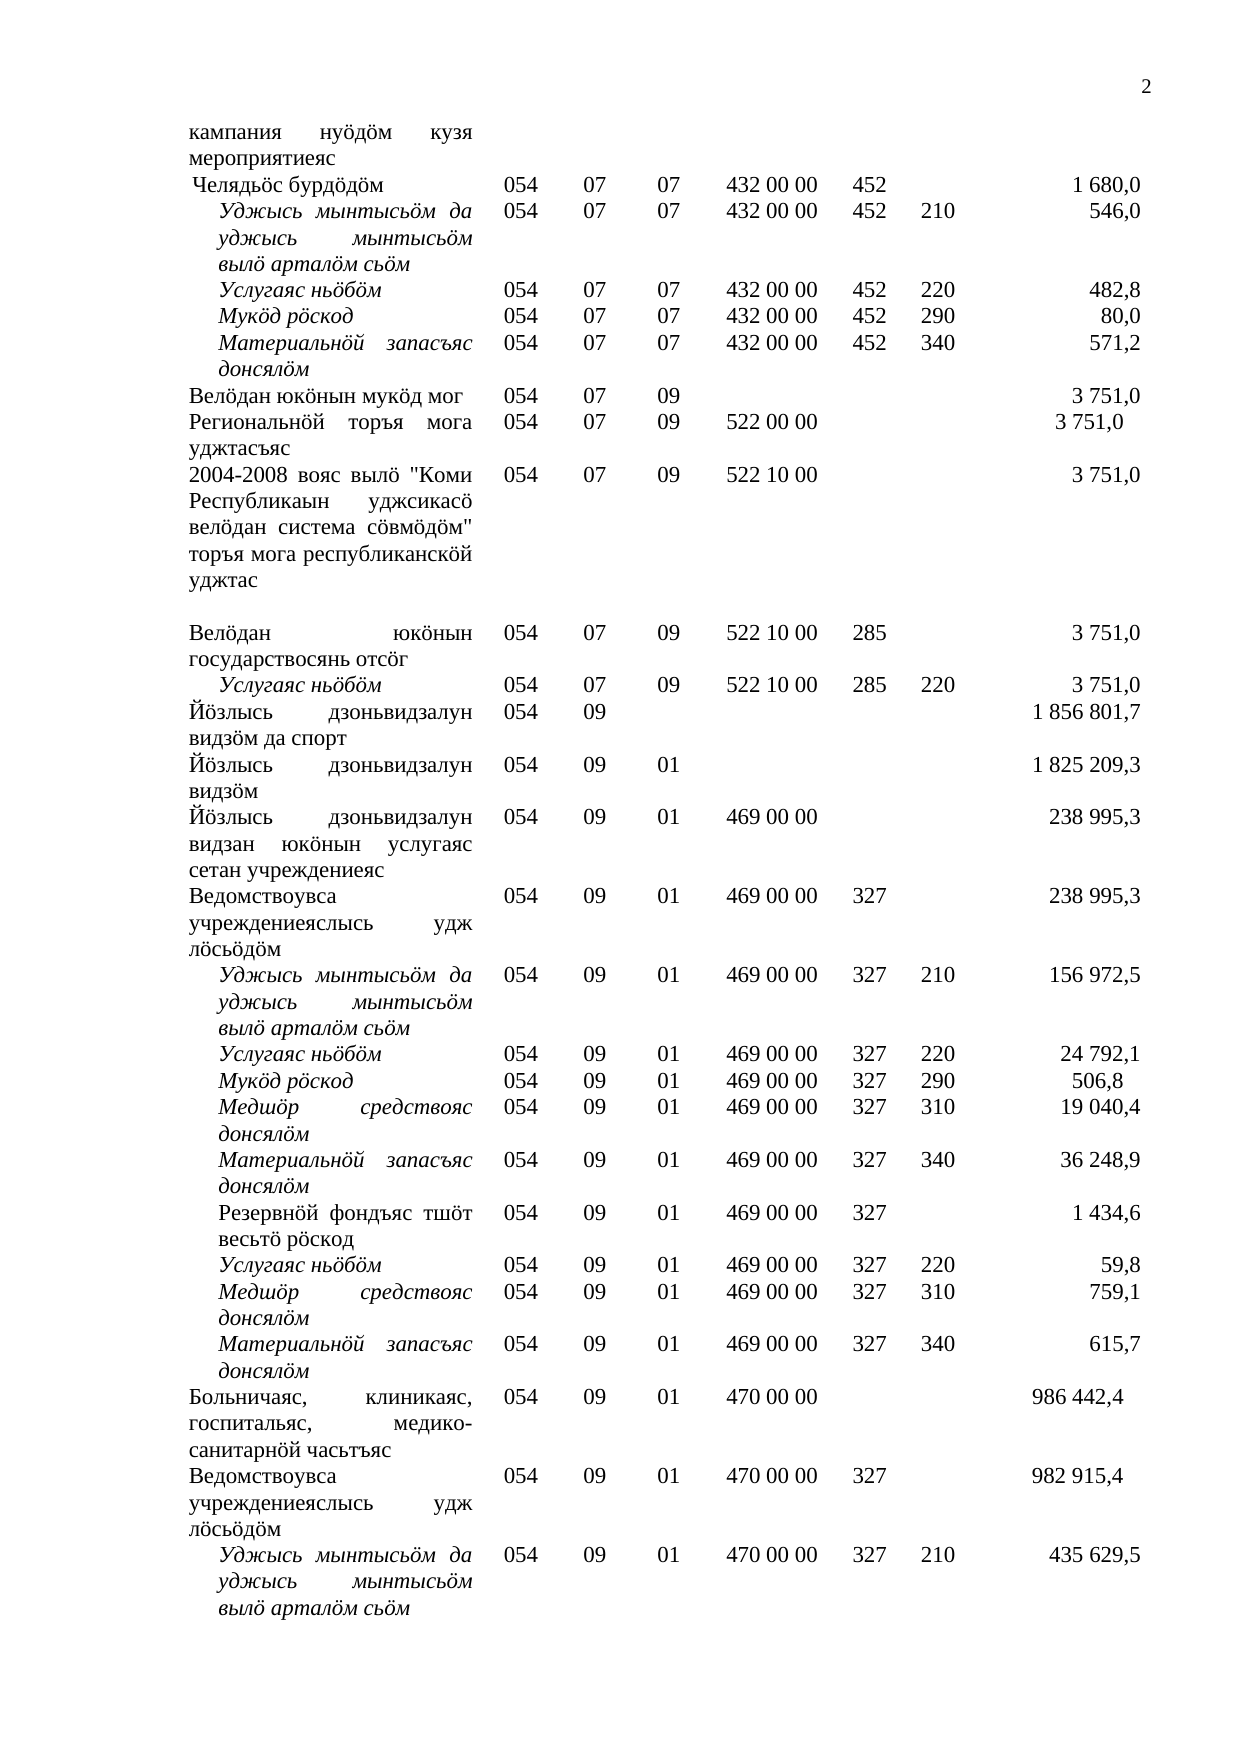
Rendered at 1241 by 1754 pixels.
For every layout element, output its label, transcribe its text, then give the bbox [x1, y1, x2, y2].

table_cell 07 [558, 672, 631, 698]
table_cell 220 [901, 276, 974, 303]
table_cell 327 [838, 961, 901, 1041]
table_cell 07 [558, 303, 631, 329]
table_cell Челядьöс бурдöдöм [177, 171, 484, 197]
table_cell 452 [838, 329, 901, 382]
table_cell Йöзлысь дзоньвидзалун видзöм [177, 751, 484, 803]
table_cell 01 [631, 961, 705, 1041]
table_cell 054 [484, 961, 558, 1041]
table_cell [631, 698, 705, 751]
table_cell 054 [484, 698, 558, 751]
table_cell 09 [631, 382, 705, 408]
table_cell 522 10 00 [705, 619, 838, 672]
table_cell 01 [631, 1278, 705, 1330]
table_cell 36 248,9 [975, 1146, 1152, 1199]
table_cell 09 [558, 961, 631, 1041]
table_cell 469 00 00 [705, 1330, 838, 1383]
table_cell 469 00 00 [705, 961, 838, 1041]
table_cell 327 [838, 1199, 901, 1251]
table_cell 24 792,1 [975, 1041, 1152, 1067]
table_cell Медшöр средствояс донсялöм [177, 1278, 484, 1330]
table_cell 054 [484, 1067, 558, 1093]
table_cell 09 [631, 619, 705, 672]
table_cell 01 [631, 1541, 705, 1620]
table_cell 310 [901, 1093, 974, 1146]
table_cell 982 915,4 [975, 1462, 1152, 1541]
table_cell [558, 118, 631, 171]
table_cell Услугаяс ньöбöм [177, 672, 484, 698]
table_cell 09 [558, 1541, 631, 1620]
table_cell 054 [484, 1278, 558, 1330]
table_cell 3 751,0 [975, 408, 1152, 461]
table_cell 432 00 00 [705, 276, 838, 303]
table_cell Материальнöй запасъяс донсялöм [177, 1146, 484, 1199]
table_cell Услугаяс ньöбöм [177, 1041, 484, 1067]
table_cell 759,1 [975, 1278, 1152, 1330]
table_cell 07 [631, 171, 705, 197]
table_cell Ведомствоувса учреждениеяслысь удж лöсьöдöм [177, 1462, 484, 1541]
table_cell 01 [631, 803, 705, 882]
table_cell 054 [484, 329, 558, 382]
table_cell 09 [558, 1093, 631, 1146]
table_cell 054 [484, 619, 558, 672]
table_cell 07 [558, 171, 631, 197]
table_cell 220 [901, 1041, 974, 1067]
table_cell 220 [901, 672, 974, 698]
table_cell 310 [901, 1278, 974, 1330]
table_cell 469 00 00 [705, 1093, 838, 1146]
table_cell [901, 171, 974, 197]
table_cell 09 [558, 698, 631, 751]
table_cell 210 [901, 1541, 974, 1620]
table_cell 07 [631, 329, 705, 382]
table_cell 07 [558, 329, 631, 382]
table_cell Мукöд рöскод [177, 1067, 484, 1093]
table_cell 3 751,0 [975, 382, 1152, 408]
table_cell 3 751,0 [975, 619, 1152, 672]
table_cell 054 [484, 276, 558, 303]
table_cell 09 [558, 1462, 631, 1541]
table_cell Материальнöй запасъяс донсялöм [177, 1330, 484, 1383]
table_cell 09 [558, 1330, 631, 1383]
table_cell Больничаяс, клиникаяс, госпитальяс, медико-санитарнöй часьтъяс [177, 1383, 484, 1462]
table_cell 054 [484, 1199, 558, 1251]
table_cell Уджысь мынтысьöм да уджысь мынтысьöм вылö арталöм сьöм [177, 197, 484, 276]
table_cell 054 [484, 1041, 558, 1067]
table_cell Ведомствоувса учреждениеяслысь удж лöсьöдöм [177, 883, 484, 961]
table_cell 054 [484, 197, 558, 276]
table_cell 07 [631, 276, 705, 303]
table_cell 327 [838, 1278, 901, 1330]
table_cell 01 [631, 1146, 705, 1199]
table_cell [901, 408, 974, 461]
table_cell 09 [558, 1067, 631, 1093]
table_cell Йöзлысь дзоньвидзалун видзан юкöнын услугаяс сетан учреждениеяс [177, 803, 484, 882]
table_cell [838, 803, 901, 882]
table_cell [838, 1383, 901, 1462]
table_cell 506,8 [975, 1067, 1152, 1093]
table_cell 522 10 00 [705, 461, 838, 619]
table_cell [838, 118, 901, 171]
table_cell 01 [631, 1251, 705, 1278]
table_cell 290 [901, 303, 974, 329]
table_cell кампания нуöдöм кузя мероприятиеяс [177, 118, 484, 171]
table_cell [838, 408, 901, 461]
table_cell [705, 382, 838, 408]
table_cell 054 [484, 1146, 558, 1199]
table_cell 327 [838, 1462, 901, 1541]
table_cell 09 [558, 803, 631, 882]
table_cell 452 [838, 171, 901, 197]
table_cell 09 [558, 1278, 631, 1330]
table_cell 986 442,4 [975, 1383, 1152, 1462]
table_cell 09 [558, 883, 631, 961]
table_cell 19 040,4 [975, 1093, 1152, 1146]
table_cell Велöдан юкöнын мукöд мог [177, 382, 484, 408]
table_cell 01 [631, 883, 705, 961]
table_cell [838, 698, 901, 751]
table_cell 432 00 00 [705, 197, 838, 276]
table_cell 07 [558, 382, 631, 408]
table_cell 469 00 00 [705, 1251, 838, 1278]
table_cell 469 00 00 [705, 803, 838, 882]
table_cell 210 [901, 961, 974, 1041]
table_cell 07 [558, 276, 631, 303]
table_cell 054 [484, 171, 558, 197]
table_cell 054 [484, 1462, 558, 1541]
table_cell [901, 883, 974, 961]
table_cell 470 00 00 [705, 1541, 838, 1620]
table_cell 327 [838, 1067, 901, 1093]
table_cell 01 [631, 1199, 705, 1251]
table_cell 09 [631, 461, 705, 619]
table_cell 469 00 00 [705, 1199, 838, 1251]
table_cell 054 [484, 751, 558, 803]
table_cell 01 [631, 751, 705, 803]
table_cell 1 434,6 [975, 1199, 1152, 1251]
table_cell [901, 698, 974, 751]
table_cell 09 [631, 672, 705, 698]
table_cell 054 [484, 382, 558, 408]
table_cell [901, 1383, 974, 1462]
table_cell [838, 751, 901, 803]
table_cell Уджысь мынтысьöм да уджысь мынтысьöм вылö арталöм сьöм [177, 961, 484, 1041]
table_cell 01 [631, 1462, 705, 1541]
table_cell 285 [838, 619, 901, 672]
table_cell 054 [484, 1251, 558, 1278]
table_cell 327 [838, 1041, 901, 1067]
table_cell 09 [558, 1251, 631, 1278]
table_cell 3 751,0 [975, 461, 1152, 619]
table_cell Йöзлысь дзоньвидзалун видзöм да спорт [177, 698, 484, 751]
table_cell Мукöд рöскод [177, 303, 484, 329]
table_cell [631, 118, 705, 171]
table_cell 054 [484, 461, 558, 619]
table_cell 470 00 00 [705, 1462, 838, 1541]
table_cell Материальнöй запасъяс донсялöм [177, 329, 484, 382]
table_cell 054 [484, 883, 558, 961]
table_cell 054 [484, 303, 558, 329]
table_cell 327 [838, 1251, 901, 1278]
table_cell 01 [631, 1383, 705, 1462]
table_cell 054 [484, 1541, 558, 1620]
table_cell 01 [631, 1093, 705, 1146]
table_cell 09 [558, 751, 631, 803]
table_cell 054 [484, 803, 558, 882]
table_cell Резервнöй фондъяс тшöт весьтö рöскод [177, 1199, 484, 1251]
table_cell 07 [558, 408, 631, 461]
table_cell 327 [838, 1093, 901, 1146]
table_cell 290 [901, 1067, 974, 1093]
table_cell 432 00 00 [705, 171, 838, 197]
table_cell 1 680,0 [975, 171, 1152, 197]
table_cell Велöдан юкöнын государствосянь отсöг [177, 619, 484, 672]
table_cell 469 00 00 [705, 1067, 838, 1093]
table_cell 615,7 [975, 1330, 1152, 1383]
table_cell 054 [484, 1383, 558, 1462]
table_cell [484, 118, 558, 171]
table_cell 452 [838, 303, 901, 329]
table_cell 09 [631, 408, 705, 461]
table_cell [901, 118, 974, 171]
table_cell 1 856 801,7 [975, 698, 1152, 751]
table_cell 546,0 [975, 197, 1152, 276]
table_cell [838, 461, 901, 619]
table_cell 327 [838, 1330, 901, 1383]
table_cell 09 [558, 1383, 631, 1462]
table_cell 469 00 00 [705, 1146, 838, 1199]
table_cell 054 [484, 1093, 558, 1146]
table_cell 1 825 209,3 [975, 751, 1152, 803]
table_cell [705, 118, 838, 171]
table_cell [705, 698, 838, 751]
table_cell 054 [484, 1330, 558, 1383]
table_cell [838, 382, 901, 408]
table_cell 09 [558, 1041, 631, 1067]
table_cell 522 10 00 [705, 672, 838, 698]
table_cell 340 [901, 1146, 974, 1199]
table_cell 07 [558, 197, 631, 276]
table_cell 238 995,3 [975, 803, 1152, 882]
table_cell 469 00 00 [705, 883, 838, 961]
table_cell 522 00 00 [705, 408, 838, 461]
table_cell 59,8 [975, 1251, 1152, 1278]
table_cell 01 [631, 1041, 705, 1067]
table_cell 340 [901, 1330, 974, 1383]
table_cell 482,8 [975, 276, 1152, 303]
table_cell [901, 461, 974, 619]
table_cell Региональнöй торъя мога уджтасъяс [177, 408, 484, 461]
table_cell 054 [484, 672, 558, 698]
table_cell 285 [838, 672, 901, 698]
table_cell 2004-2008 вояс вылö "Коми Республикаын уджсикасö велöдан система сöвмöдöм" торъя мога республиканскöй уджтас [177, 461, 484, 619]
table_cell 452 [838, 276, 901, 303]
table_cell [901, 751, 974, 803]
table_cell 01 [631, 1330, 705, 1383]
table_cell 470 00 00 [705, 1383, 838, 1462]
table_cell Медшöр средствояс донсялöм [177, 1093, 484, 1146]
table_cell 09 [558, 1146, 631, 1199]
table_cell 07 [631, 303, 705, 329]
table_cell 238 995,3 [975, 883, 1152, 961]
table_cell Услугаяс ньöбöм [177, 1251, 484, 1278]
table_cell [901, 382, 974, 408]
table_cell 01 [631, 1067, 705, 1093]
table_cell 210 [901, 197, 974, 276]
table_cell 054 [484, 408, 558, 461]
table_cell [705, 751, 838, 803]
table_cell 327 [838, 1541, 901, 1620]
table_cell 327 [838, 1146, 901, 1199]
table_cell 220 [901, 1251, 974, 1278]
table_cell 469 00 00 [705, 1278, 838, 1330]
table_cell Уджысь мынтысьöм да уджысь мынтысьöм вылö арталöм сьöм [177, 1541, 484, 1620]
table_cell Услугаяс ньöбöм [177, 276, 484, 303]
table_cell 432 00 00 [705, 303, 838, 329]
table_cell [901, 1199, 974, 1251]
table_cell 07 [631, 197, 705, 276]
table_cell 435 629,5 [975, 1541, 1152, 1620]
table_cell 452 [838, 197, 901, 276]
table_cell 327 [838, 883, 901, 961]
table_cell 340 [901, 329, 974, 382]
table_cell 09 [558, 1199, 631, 1251]
table_cell 07 [558, 619, 631, 672]
table_cell 432 00 00 [705, 329, 838, 382]
table_cell [901, 619, 974, 672]
table_cell [975, 118, 1152, 171]
table_cell 571,2 [975, 329, 1152, 382]
table_cell [901, 803, 974, 882]
table_cell 3 751,0 [975, 672, 1152, 698]
table_cell 156 972,5 [975, 961, 1152, 1041]
table_cell 469 00 00 [705, 1041, 838, 1067]
table_cell 80,0 [975, 303, 1152, 329]
table_cell 07 [558, 461, 631, 619]
table_cell [901, 1462, 974, 1541]
